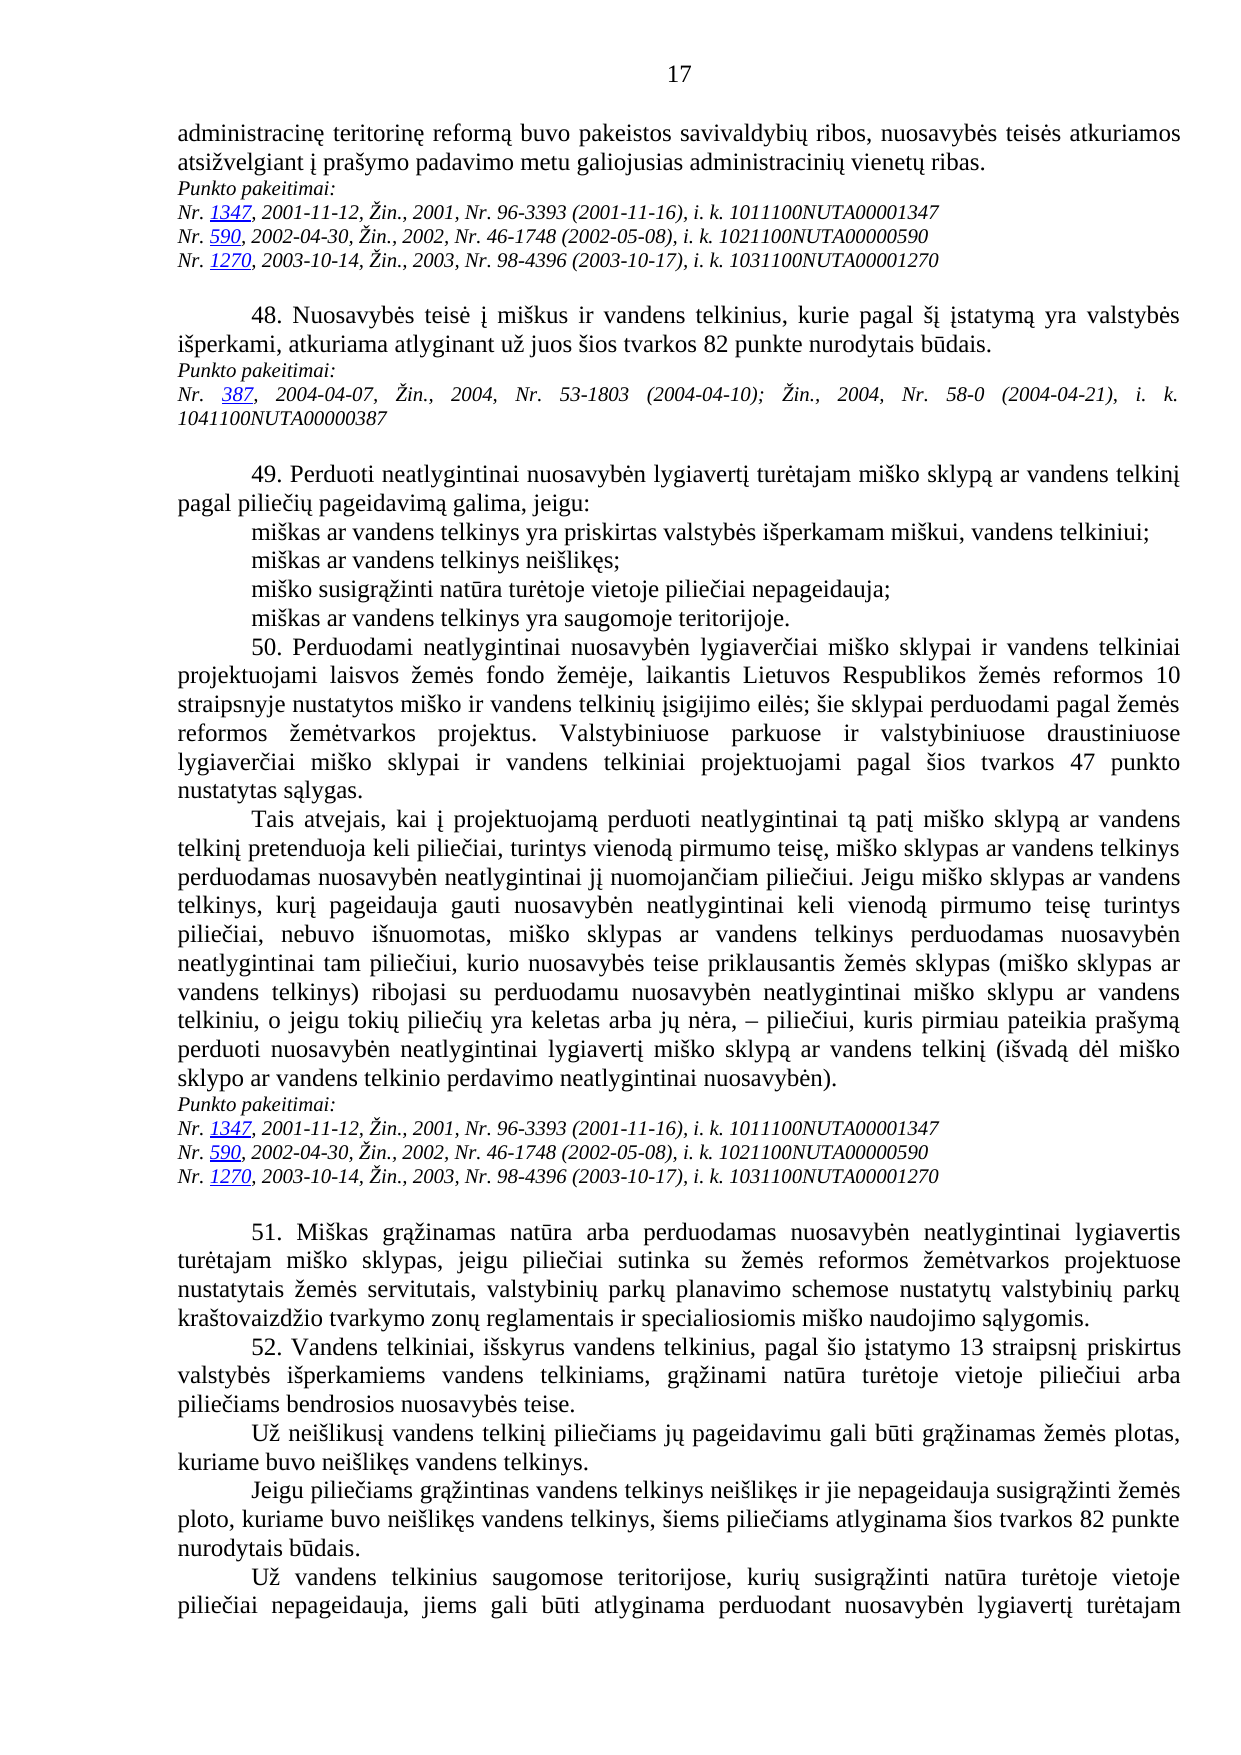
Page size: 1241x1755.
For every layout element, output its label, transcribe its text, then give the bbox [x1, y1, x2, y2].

text 51. Miškas grąžinamas natūra arba perduodamas nuosavybėn neatlygintinai lygiavertis turėtajam miško sklypas, jeigu piliečiai sutinka su žemės reformos žemėtvarkos projektuose nustatytais žemės servitutais, valstybinių parkų planavimo schemose nustatytų valstybinių parkų kraštovaizdžio tvarkymo zonų reglamentais ir specialiosiomis miško naudojimo sąlygomis. [177, 1217, 1181, 1332]
text Nr. 1347, 2001-11-12, Žin., 2001, Nr. 96-3393 (2001-11-16), i. k. 1011100NUTA00001347 [177, 1116, 1181, 1140]
text Tais atvejais, kai į projektuojamą perduoti neatlygintinai tą patį miško sklypą ar vandens telkinį pretenduoja keli piliečiai, turintys vienodą pirmumo teisę, miško sklypas ar vandens telkinys perduodamas nuosavybėn neatlygintinai jį nuomojančiam piliečiui. Jeigu miško sklypas ar vandens telkinys, kurį pageidauja gauti nuosavybėn neatlygintinai keli vienodą pirmumo teisę turintys piliečiai, nebuvo išnuomotas, miško sklypas ar vandens telkinys perduodamas nuosavybėn neatlygintinai tam piliečiui, kurio nuosavybės teise priklausantis žemės sklypas (miško sklypas ar vandens telkinys) ribojasi su perduodamu nuosavybėn neatlygintinai miško sklypu ar vandens telkiniu, o jeigu tokių piliečių yra keletas arba jų nėra, – piliečiui, kuris pirmiau pateikia prašymą perduoti nuosavybėn neatlygintinai lygiavertį miško sklypą ar vandens telkinį (išvadą dėl miško sklypo ar vandens telkinio perdavimo neatlygintinai nuosavybėn). [177, 804, 1181, 1092]
text Punkto pakeitimai: [177, 1092, 1181, 1116]
text miškas ar vandens telkinys neišlikęs; [177, 545, 1181, 574]
text Punkto pakeitimai: [177, 358, 1181, 382]
text 49. Perduoti neatlygintinai nuosavybėn lygiavertį turėtajam miško sklypą ar vandens telkinį pagal piliečių pageidavimą galima, jeigu: [177, 459, 1181, 517]
text Nr. 387, 2004-04-07, Žin., 2004, Nr. 53-1803 (2004-04-10); Žin., 2004, Nr. 58-0 (2004-04-21), i. k. 1041100NUTA00000387 [177, 382, 1181, 430]
text Nr. 590, 2002-04-30, Žin., 2002, Nr. 46-1748 (2002-05-08), i. k. 1021100NUTA00000590 [177, 224, 1181, 248]
text Nr. 1270, 2003-10-14, Žin., 2003, Nr. 98-4396 (2003-10-17), i. k. 1031100NUTA00001270 [177, 1164, 1181, 1188]
text 52. Vandens telkiniai, išskyrus vandens telkinius, pagal šio įstatymo 13 straipsnį priskirtus valstybės išperkamiems vandens telkiniams, grąžinami natūra turėtoje vietoje piliečiui arba piliečiams bendrosios nuosavybės teise. [177, 1332, 1181, 1418]
text Nr. 1347, 2001-11-12, Žin., 2001, Nr. 96-3393 (2001-11-16), i. k. 1011100NUTA00001347 [177, 200, 1181, 224]
text miško susigrąžinti natūra turėtoje vietoje piliečiai nepageidauja; [177, 574, 1181, 603]
text miškas ar vandens telkinys yra saugomoje teritorijoje. [177, 603, 1181, 632]
text Punkto pakeitimai: [177, 176, 1181, 200]
text 50. Perduodami neatlygintinai nuosavybėn lygiaverčiai miško sklypai ir vandens telkiniai projektuojami laisvos žemės fondo žemėje, laikantis Lietuvos Respublikos žemės reformos 10 straipsnyje nustatytos miško ir vandens telkinių įsigijimo eilės; šie sklypai perduodami pagal žemės reformos žemėtvarkos projektus. Valstybiniuose parkuose ir valstybiniuose draustiniuose lygiaverčiai miško sklypai ir vandens telkiniai projektuojami pagal šios tvarkos 47 punkto nustatytas sąlygas. [177, 632, 1181, 804]
text administracinę teritorinę reformą buvo pakeistos savivaldybių ribos, nuosavybės teisės atkuriamos atsižvelgiant į prašymo padavimo metu galiojusias administracinių vienetų ribas. [177, 118, 1181, 176]
text Nr. 590, 2002-04-30, Žin., 2002, Nr. 46-1748 (2002-05-08), i. k. 1021100NUTA00000590 [177, 1140, 1181, 1164]
text miškas ar vandens telkinys yra priskirtas valstybės išperkamam miškui, vandens telkiniui; [177, 517, 1181, 545]
text Už vandens telkinius saugomose teritorijose, kurių susigrąžinti natūra turėtoje vietoje piliečiai nepageidauja, jiems gali būti atlyginama perduodant nuosavybėn lygiavertį turėtajam [177, 1562, 1181, 1619]
text Už neišlikusį vandens telkinį piliečiams jų pageidavimu gali būti grąžinamas žemės plotas, kuriame buvo neišlikęs vandens telkinys. [177, 1418, 1181, 1475]
text Jeigu piliečiams grąžintinas vandens telkinys neišlikęs ir jie nepageidauja susigrąžinti žemės ploto, kuriame buvo neišlikęs vandens telkinys, šiems piliečiams atlyginama šios tvarkos 82 punkte nurodytais būdais. [177, 1475, 1181, 1562]
text Nr. 1270, 2003-10-14, Žin., 2003, Nr. 98-4396 (2003-10-17), i. k. 1031100NUTA00001270 [177, 248, 1181, 272]
text 48. Nuosavybės teisė į miškus ir vandens telkinius, kurie pagal šį įstatymą yra valstybės išperkami, atkuriama atlyginant už juos šios tvarkos 82 punkte nurodytais būdais. [177, 301, 1181, 358]
